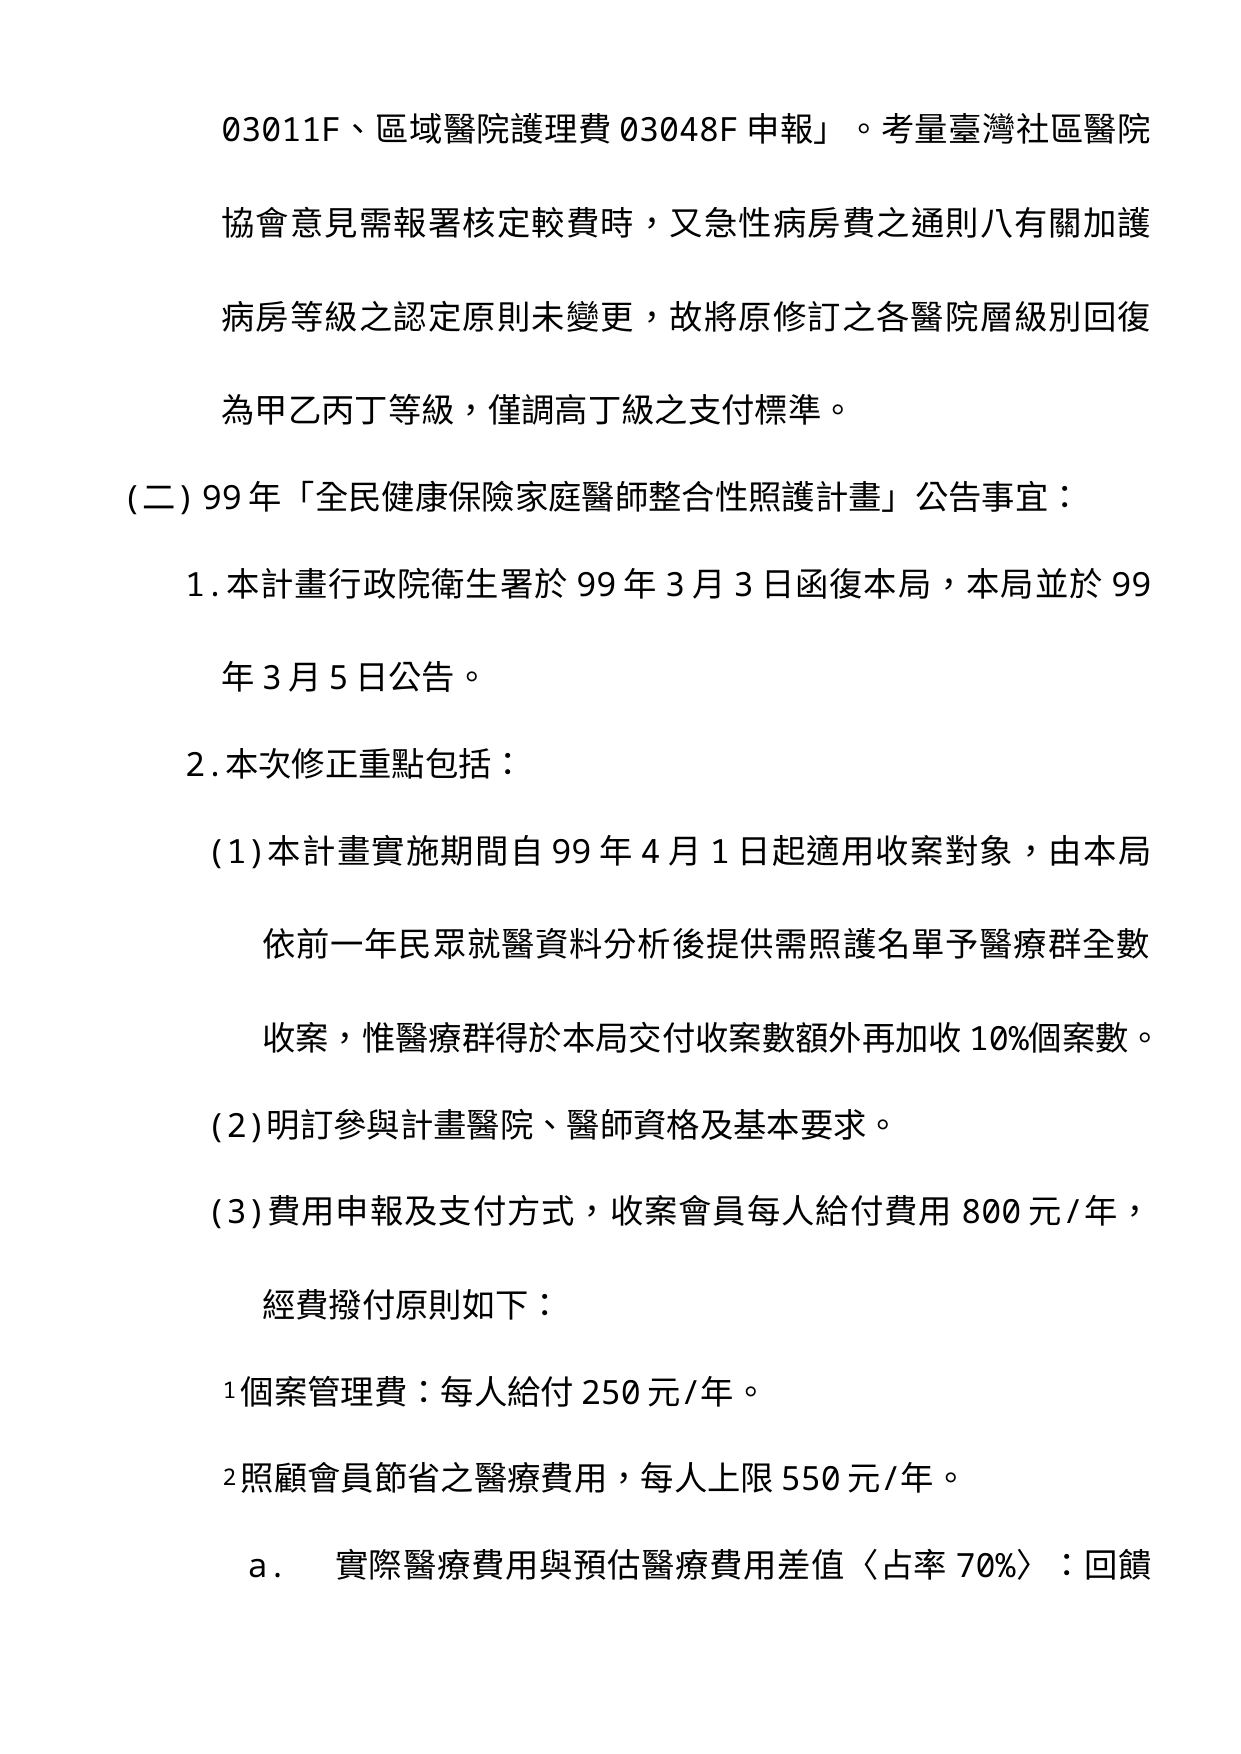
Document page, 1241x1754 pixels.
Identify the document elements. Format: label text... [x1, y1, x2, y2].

list 實際醫療費用與預估醫療費用差值〈占率70%〉：回饋 [247, 1521, 1152, 1584]
text (2)明訂參與計畫醫院、醫師資格及基本要求。 [206, 1081, 1152, 1144]
text 1個案管理費：每人給付250元/年。 [222, 1348, 1152, 1411]
text 2.本次修正重點包括： [185, 720, 1152, 783]
text (3)費用申報及支付方式，收案會員每人給付費用800元/年，經費撥付原則如下： [206, 1168, 1152, 1324]
text 1.本計畫行政院衛生署於99年3月3日函復本局，本局並於99年3月5日公告。 [185, 540, 1152, 696]
text 2照顧會員節省之醫療費用，每人上限550元/年。 [222, 1435, 1152, 1497]
text (二) 99年「全民健康保險家庭醫師整合性照護計畫」公告事宜： [89, 453, 1152, 516]
text (1)本計畫實施期間自99年4月1日起適用收案對象，由本局依前一年民眾就醫資料分析後提供需照護名單予醫療群全數收案，惟醫療群得於本局交付收案數額外再加收10%個案數。 [206, 807, 1152, 1057]
text 03011F、區域醫院護理費03048F申報」。考量臺灣社區醫院協會意見需報署核定較費時，又急性病房費之通則八有關加護病房等級之認定原則未變更，故將原修訂之各醫院層級別回復為甲乙丙丁等級，僅調高丁級之支付標準。 [186, 85, 1152, 429]
